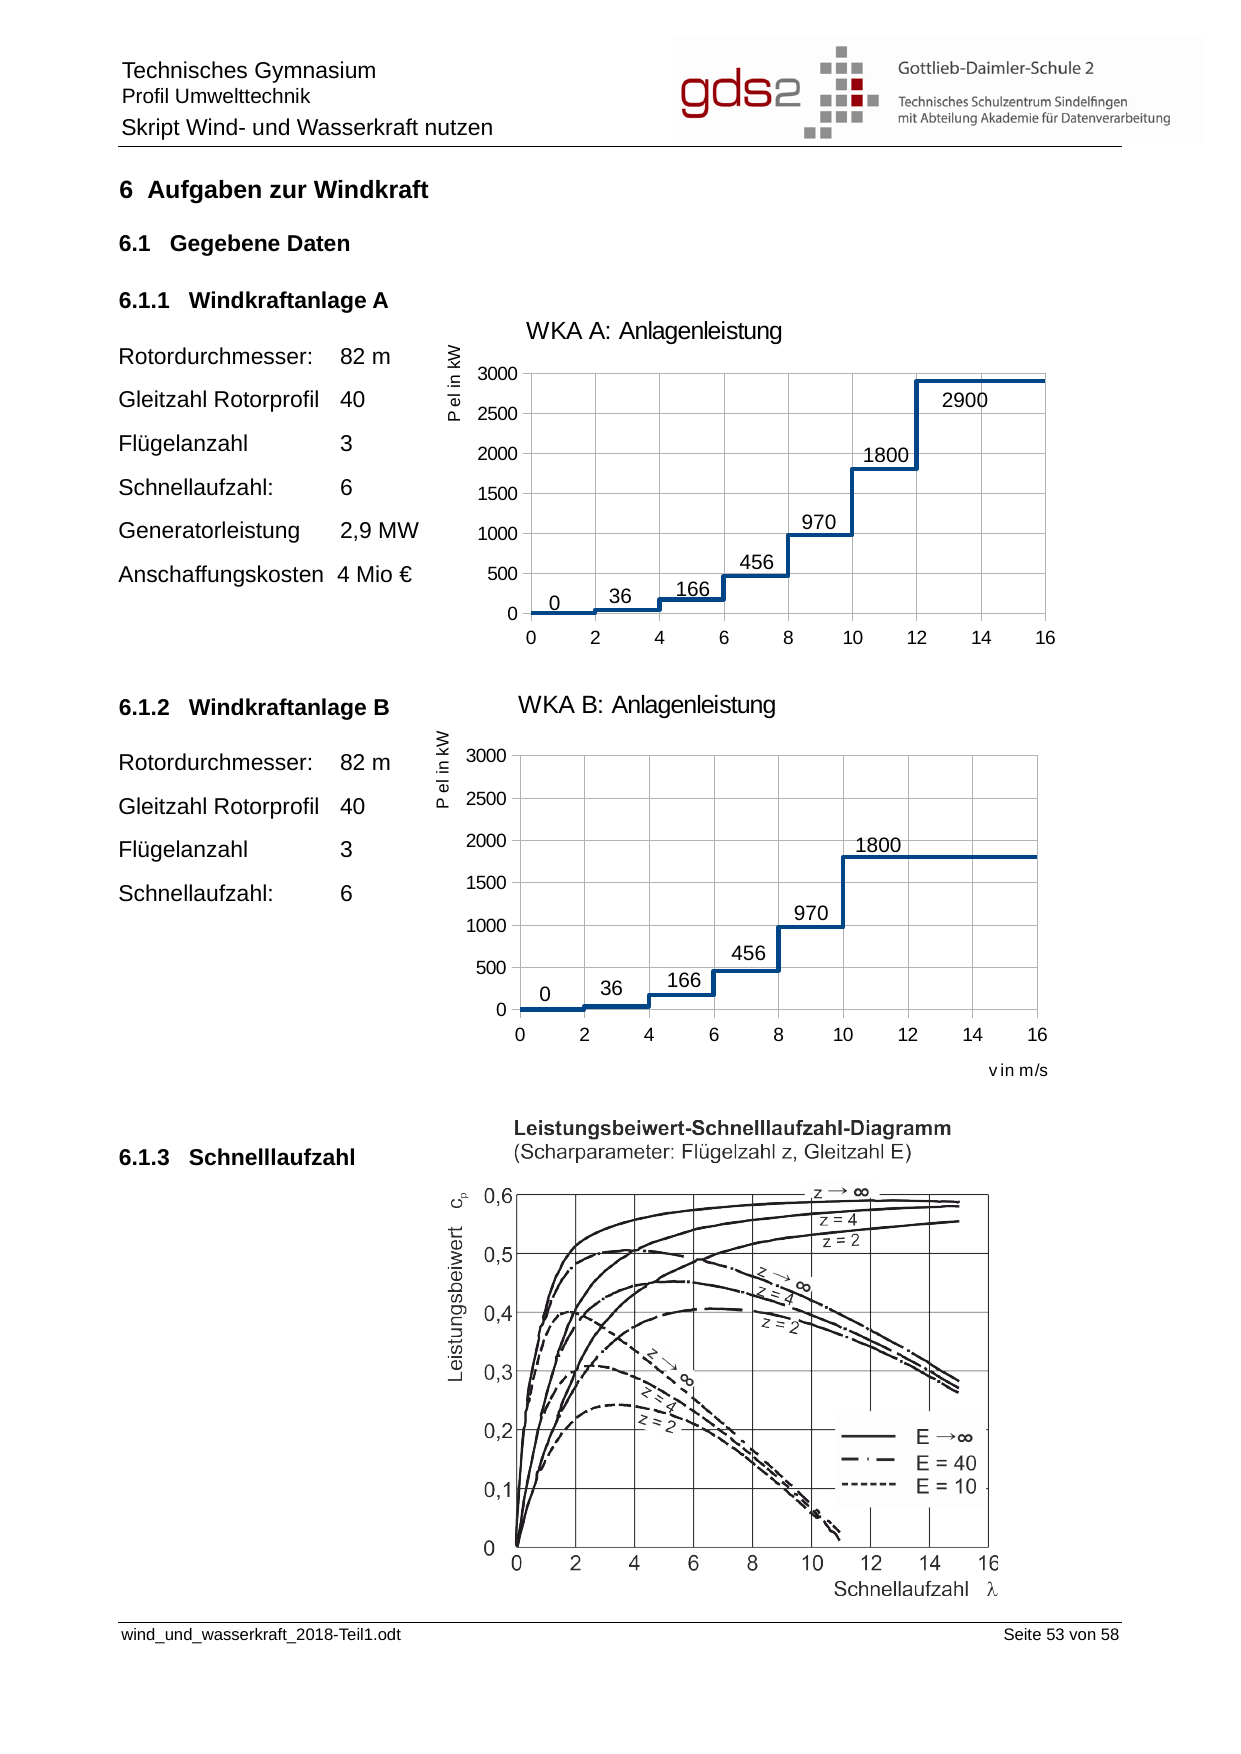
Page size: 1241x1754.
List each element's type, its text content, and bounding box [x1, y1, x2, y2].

text Generatorleistung 2,9 MW [118, 513, 407, 545]
subtitle [1083, 287, 1122, 314]
text [1075, 745, 1122, 777]
subtitle Windkraftanlage A [112, 287, 407, 314]
picture [447, 1120, 998, 1596]
text Anschaffungskosten 4 Mio € [118, 557, 407, 589]
subtitle [998, 1144, 1122, 1170]
text Rotordurchmesser: 82 m [118, 339, 407, 371]
text Rotordurchmesser: 82 m [118, 745, 395, 777]
picture [673, 36, 1204, 143]
subtitle Aufgaben zur Windkraft [112, 175, 1122, 204]
text Gleitzahl Rotorprofil 40 [118, 789, 395, 821]
subtitle [1075, 694, 1122, 720]
text [1075, 876, 1122, 908]
text [1083, 382, 1122, 414]
text Flügelanzahl 3 [118, 832, 395, 864]
text [1075, 789, 1122, 821]
text [1083, 339, 1122, 371]
text Flügelanzahl 3 [118, 426, 407, 458]
subtitle Gegebene Daten [112, 230, 1122, 257]
subtitle Schnelllaufzahl [112, 1144, 447, 1170]
text Generatorleistung 2,9 MW [1083, 513, 1122, 545]
text [1083, 426, 1122, 458]
text Gleitzahl Rotorprofil 40 [118, 382, 407, 414]
text [1075, 832, 1122, 864]
subtitle Windkraftanlage B [112, 694, 395, 720]
text [1083, 470, 1122, 502]
text Schnellaufzahl: 6 [118, 470, 407, 502]
text Anschaffungskosten 4 Mio € [1083, 557, 1122, 589]
text Schnellaufzahl: 6 [118, 876, 395, 908]
